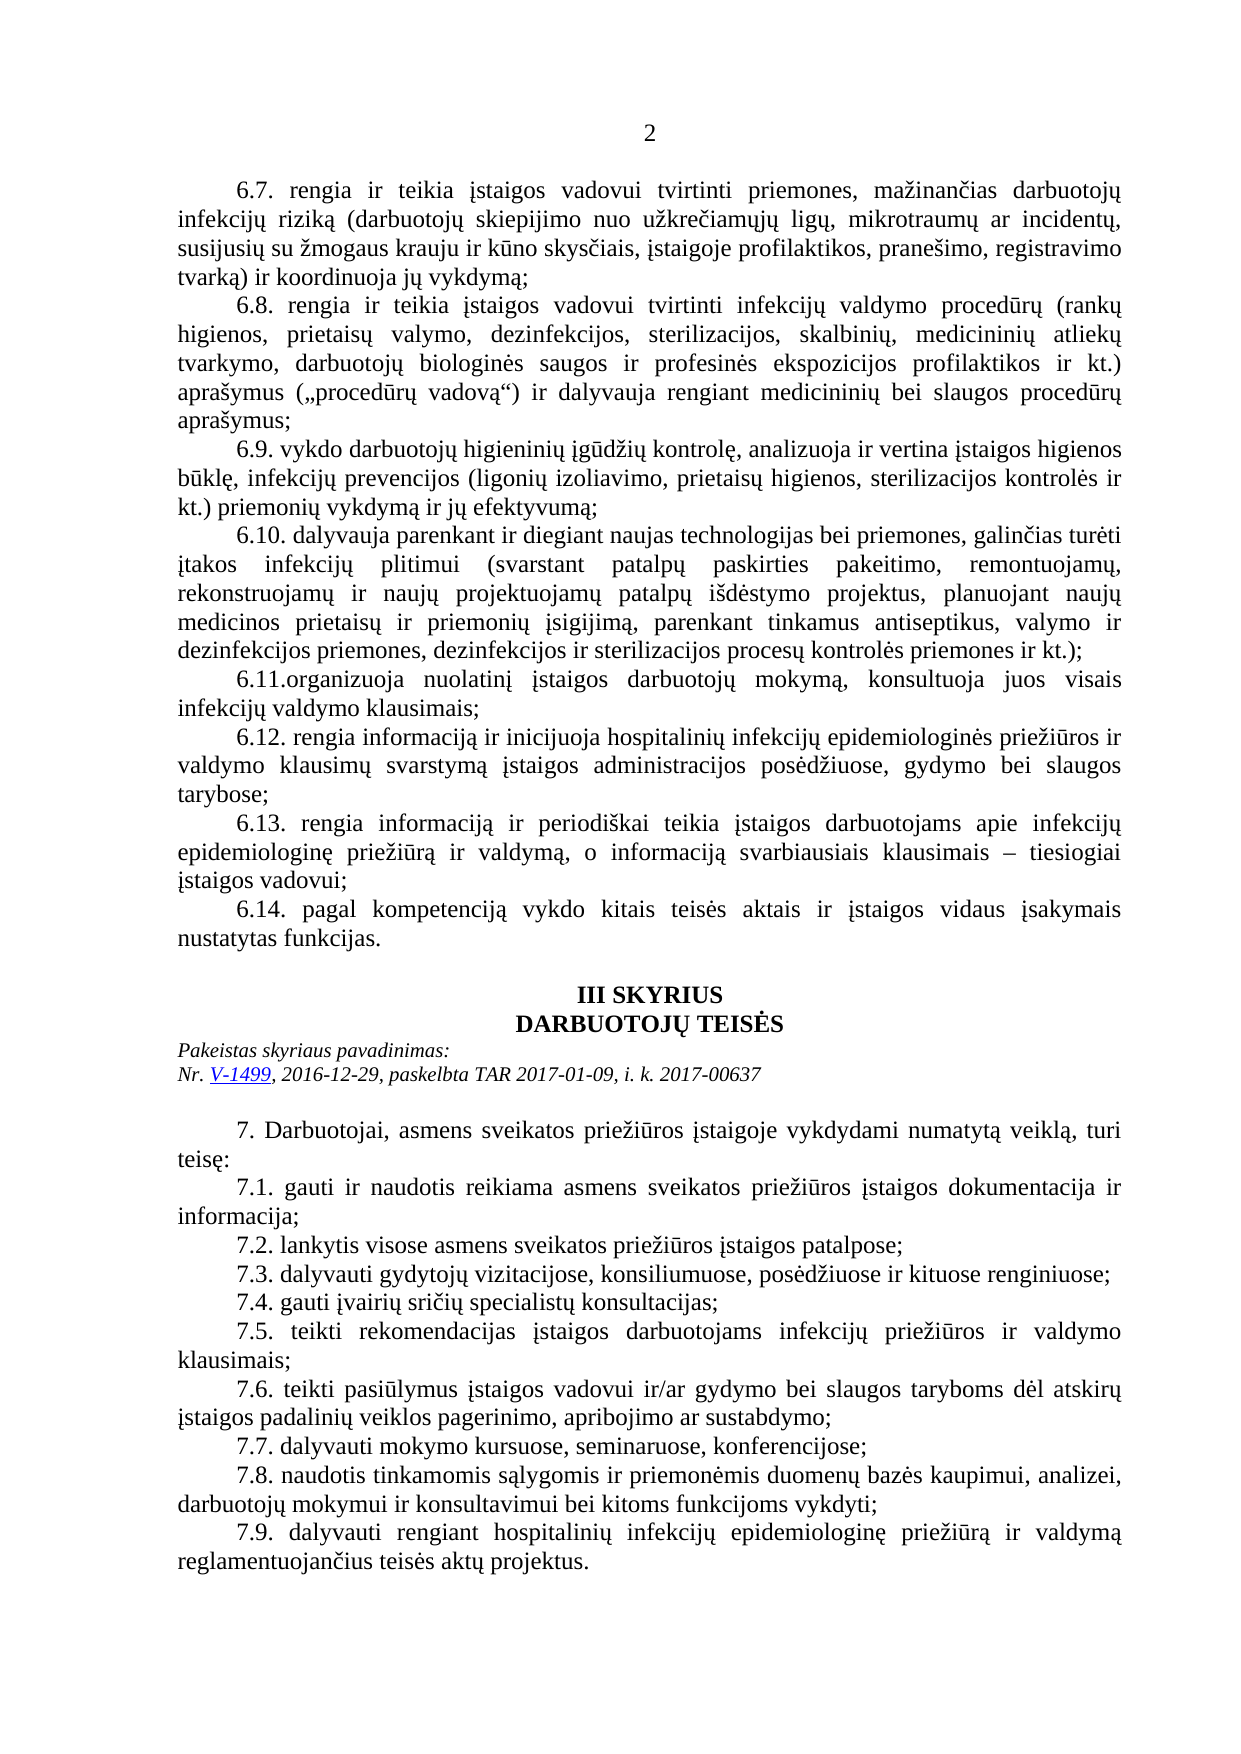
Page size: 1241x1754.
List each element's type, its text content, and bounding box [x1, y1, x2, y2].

text 6.7. rengia ir teikia įstaigos vadovui tvirtinti priemones, mažinančias darbuotojų infekcijų riziką (darbuotojų skiepijimo nuo užkrečiamųjų ligų, mikrotraumų ar incidentų, susijusių su žmogaus krauju ir kūno skysčiais, įstaigoje profilaktikos, pranešimo, registravimo tvarką) ir koordinuoja jų vykdymą; [177, 176, 1122, 291]
text Pakeistas skyriaus pavadinimas: [177, 1038, 1122, 1062]
text 7.3. dalyvauti gydytojų vizitacijose, konsiliumuose, posėdžiuose ir kituose renginiuose; [177, 1259, 1122, 1287]
text 6.13. rengia informaciją ir periodiškai teikia įstaigos darbuotojams apie infekcijų epidemiologinę priežiūrą ir valdymą, o informaciją svarbiausiais klausimais – tiesiogiai įstaigos vadovui; [177, 808, 1122, 894]
text 6.12. rengia informaciją ir inicijuoja hospitalinių infekcijų epidemiologinės priežiūros ir valdymo klausimų svarstymą įstaigos administracijos posėdžiuose, gydymo bei slaugos tarybose; [177, 722, 1122, 808]
text DARBUOTOJŲ TEISĖS [177, 1009, 1122, 1038]
text 6.8. rengia ir teikia įstaigos vadovui tvirtinti infekcijų valdymo procedūrų (rankų higienos, prietaisų valymo, dezinfekcijos, sterilizacijos, skalbinių, medicininių atliekų tvarkymo, darbuotojų biologinės saugos ir profesinės ekspozicijos profilaktikos ir kt.) aprašymus („procedūrų vadovą“) ir dalyvauja rengiant medicininių bei slaugos procedūrų aprašymus; [177, 291, 1122, 434]
text 6.10. dalyvauja parenkant ir diegiant naujas technologijas bei priemones, galinčias turėti įtakos infekcijų plitimui (svarstant patalpų paskirties pakeitimo, remontuojamų, rekonstruojamų ir naujų projektuojamų patalpų išdėstymo projektus, planuojant naujų medicinos prietaisų ir priemonių įsigijimą, parenkant tinkamus antiseptikus, valymo ir dezinfekcijos priemones, dezinfekcijos ir sterilizacijos procesų kontrolės priemones ir kt.); [177, 521, 1122, 664]
text 6.14. pagal kompetenciją vykdo kitais teisės aktais ir įstaigos vidaus įsakymais nustatytas funkcijas. [177, 894, 1122, 952]
text Nr. V-1499, 2016-12-29, paskelbta TAR 2017-01-09, i. k. 2017-00637 [177, 1062, 1122, 1086]
text 7.8. naudotis tinkamomis sąlygomis ir priemonėmis duomenų bazės kaupimui, analizei, darbuotojų mokymui ir konsultavimui bei kitoms funkcijoms vykdyti; [177, 1460, 1122, 1517]
text 7.5. teikti rekomendacijas įstaigos darbuotojams infekcijų priežiūros ir valdymo klausimais; [177, 1316, 1122, 1374]
text III SKYRIUS [177, 981, 1122, 1009]
text 7.9. dalyvauti rengiant hospitalinių infekcijų epidemiologinę priežiūrą ir valdymą reglamentuojančius teisės aktų projektus. [177, 1517, 1122, 1575]
text 7.4. gauti įvairių sričių specialistų konsultacijas; [177, 1287, 1122, 1316]
text 7. Darbuotojai, asmens sveikatos priežiūros įstaigoje vykdydami numatytą veiklą, turi teisę: [177, 1115, 1122, 1172]
text 7.7. dalyvauti mokymo kursuose, seminaruose, konferencijose; [177, 1431, 1122, 1460]
text 7.6. teikti pasiūlymus įstaigos vadovui ir/ar gydymo bei slaugos taryboms dėl atskirų įstaigos padalinių veiklos pagerinimo, apribojimo ar sustabdymo; [177, 1374, 1122, 1431]
text 6.9. vykdo darbuotojų higieninių įgūdžių kontrolę, analizuoja ir vertina įstaigos higienos būklę, infekcijų prevencijos (ligonių izoliavimo, prietaisų higienos, sterilizacijos kontrolės ir kt.) priemonių vykdymą ir jų efektyvumą; [177, 434, 1122, 521]
text 6.11.organizuoja nuolatinį įstaigos darbuotojų mokymą, konsultuoja juos visais infekcijų valdymo klausimais; [177, 664, 1122, 722]
text 7.2. lankytis visose asmens sveikatos priežiūros įstaigos patalpose; [177, 1230, 1122, 1259]
text 7.1. gauti ir naudotis reikiama asmens sveikatos priežiūros įstaigos dokumentacija ir informacija; [177, 1172, 1122, 1230]
